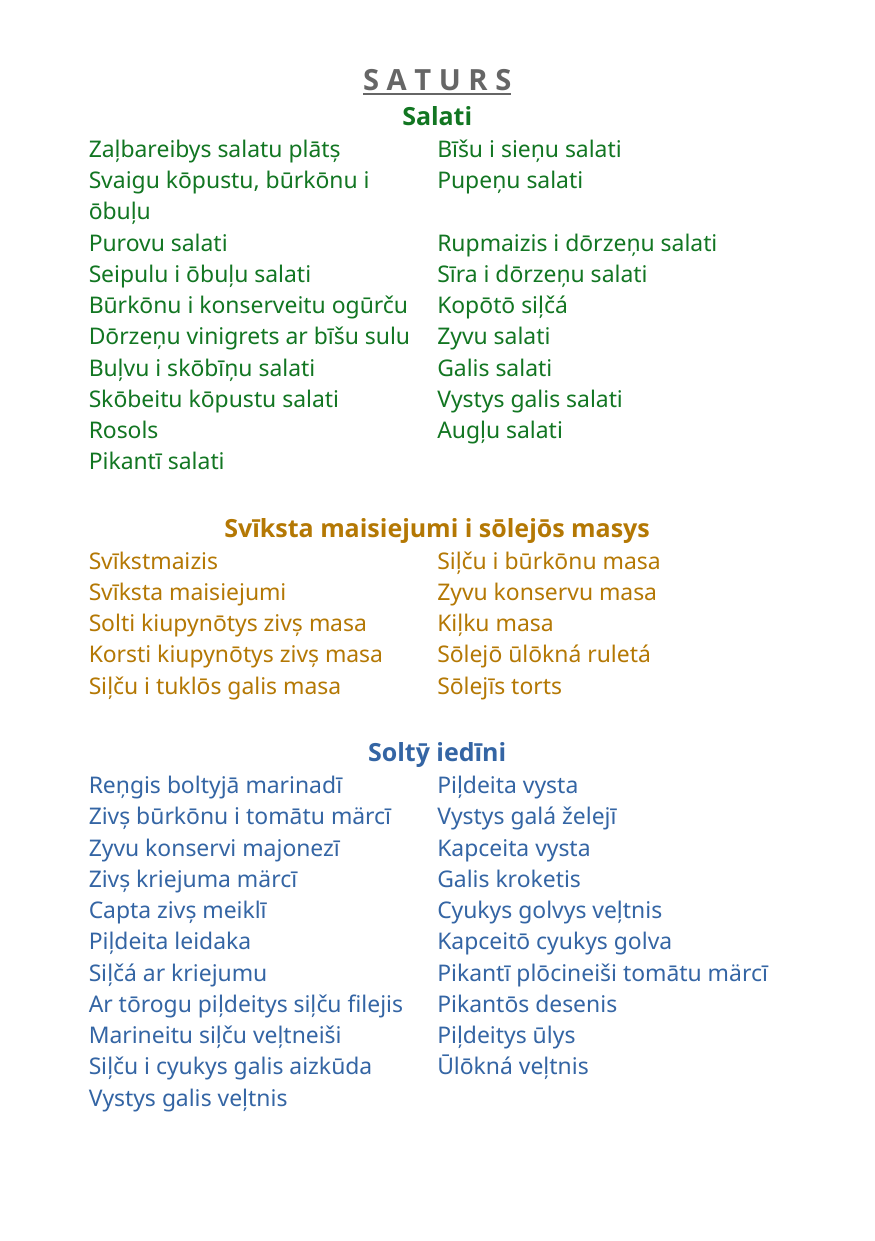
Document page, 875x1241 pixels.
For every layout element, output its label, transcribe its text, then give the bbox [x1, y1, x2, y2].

table_cell Rosols [89, 414, 437, 445]
table_cell [437, 445, 786, 477]
table_cell Zivș kriejuma märcī [89, 863, 437, 894]
table_cell Solti kiupynōtys zivș masa [89, 607, 437, 638]
table_cell Marineitu siļču veļtneiši [89, 1019, 437, 1050]
table_cell Ar tōrogu piļdeitys siļču filejis [89, 988, 437, 1019]
table_cell Cyukys golvys veļtnis [437, 894, 786, 925]
table_cell Kopōtō siļčá [437, 289, 786, 320]
table_cell Galis kroketis [437, 863, 786, 894]
table_cell Ūlōkná veļtnis [437, 1050, 786, 1082]
table_cell Svīksta maisiejumi [89, 576, 437, 607]
table_cell Seipulu i ōbuļu salati [89, 258, 437, 289]
table_cell Piļdeita leidaka [89, 925, 437, 957]
table_cell Augļu salati [437, 414, 786, 445]
table_cell Piļdeitys ūlys [437, 1019, 786, 1050]
table_cell Reņgis boltyjā marinadī [89, 769, 437, 800]
text S A T U R S [88, 59, 786, 99]
table_cell Vystys galis veļtnis [89, 1082, 437, 1113]
table_header Soltȳ iedīni [89, 735, 786, 769]
table_cell Pupeņu salati [437, 164, 786, 227]
table_cell Bīšu i sieņu salati [437, 133, 786, 164]
table_cell Pikantōs desenis [437, 988, 786, 1019]
table_cell Pikantī plōcineiši tomātu märcī [437, 957, 786, 988]
table_cell Capta zivș meiklī [89, 894, 437, 925]
table_cell Sīra i dōrzeņu salati [437, 258, 786, 289]
table_cell Zaļbareibys salatu plātș [89, 133, 437, 164]
table_cell Kapceita vysta [437, 832, 786, 863]
table_header Salati [89, 99, 786, 133]
table_cell Siļču i būrkōnu masa [437, 545, 786, 576]
table_cell [437, 1082, 786, 1113]
table_cell Galis salati [437, 352, 786, 383]
table_header Svīksta maisiejumi i sōlejōs masys [89, 511, 786, 545]
table_cell Kiļku masa [437, 607, 786, 638]
table_cell Vystys galis salati [437, 383, 786, 414]
table_cell Būrkōnu i konserveitu ogūrču [89, 289, 437, 320]
table_cell Sōlejīs torts [437, 670, 786, 701]
table_cell Zyvu konservu masa [437, 576, 786, 607]
table_cell Svīkstmaizis [89, 545, 437, 576]
table_cell Skōbeitu kōpustu salati [89, 383, 437, 414]
table_cell Buļvu i skōbīņu salati [89, 352, 437, 383]
table_cell Kapceitō cyukys golva [437, 925, 786, 957]
table_cell Siļču i cyukys galis aizkūda [89, 1050, 437, 1082]
table_cell Siļčá ar kriejumu [89, 957, 437, 988]
table_cell Dōrzeņu vinigrets ar bīšu sulu [89, 320, 437, 352]
table_cell Zyvu salati [437, 320, 786, 352]
table_cell Pikantī salati [89, 445, 437, 477]
table_cell Zivș būrkōnu i tomātu märcī [89, 800, 437, 832]
table_cell Purovu salati [89, 227, 437, 258]
table_cell Sōlejō ūlōkná ruletá [437, 639, 786, 670]
table_cell Svaigu kōpustu, būrkōnu i ōbuļu [89, 164, 437, 227]
table_cell Piļdeita vysta [437, 769, 786, 800]
table_cell Korsti kiupynōtys zivș masa [89, 639, 437, 670]
table_cell Siļču i tuklōs galis masa [89, 670, 437, 701]
table_cell Vystys galá želejī [437, 800, 786, 832]
table_cell Rupmaizis i dōrzeņu salati [437, 227, 786, 258]
table_cell Zyvu konservi majonezī [89, 832, 437, 863]
